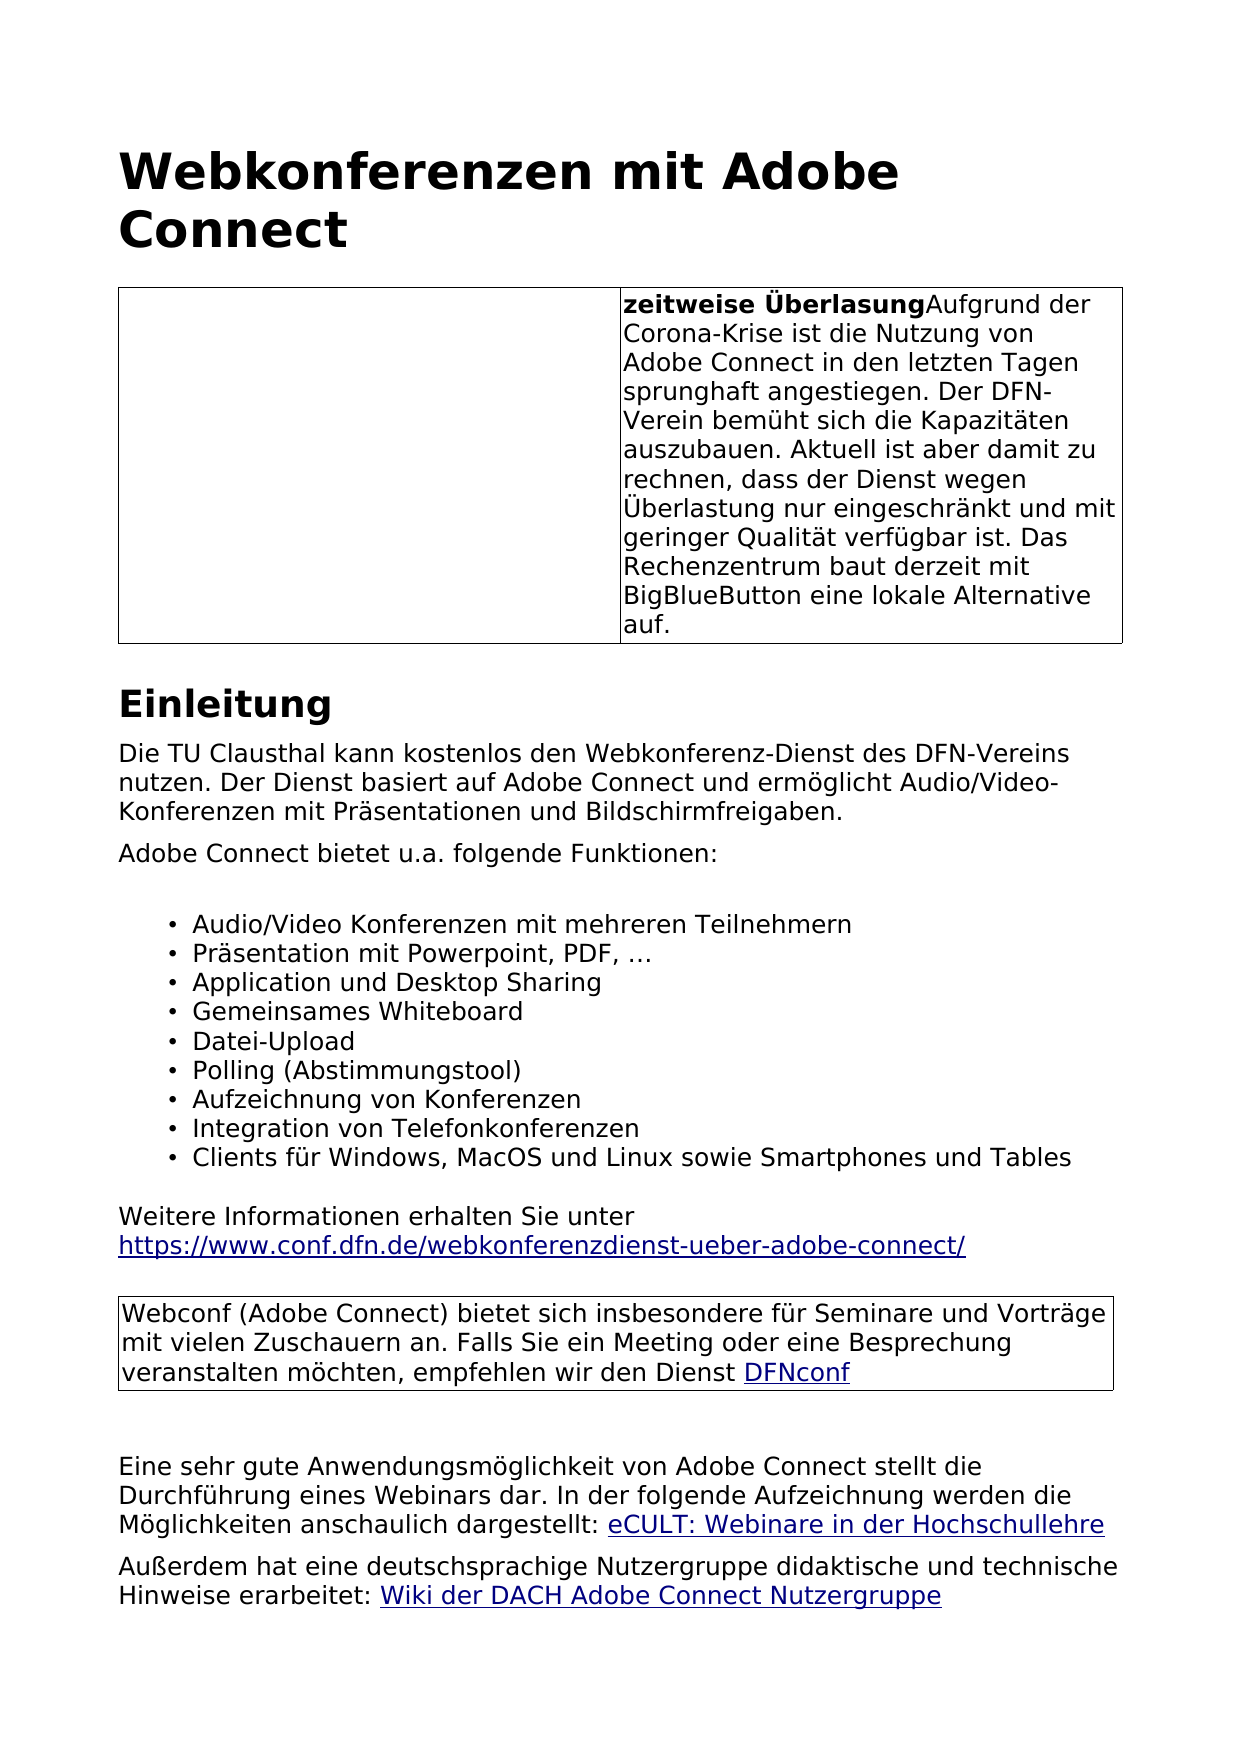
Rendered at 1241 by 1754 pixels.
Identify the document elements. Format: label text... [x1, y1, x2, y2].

table_header zeitweise ÜberlasungAufgrund der Corona-Krise ist die Nutzung von Adobe Connect in den letzten Tagen sprunghaft angestiegen. Der DFN-Verein bemüht sich die Kapazitäten auszubauen. Aktuell ist aber damit zu rechnen, dass der Dienst wegen Überlastung nur eingeschränkt und mit geringer Qualität verfügbar ist. Das Rechenzentrum baut derzeit mit BigBlueButton eine lokale Alternative auf. [621, 288, 1122, 643]
text Eine sehr gute Anwendungsmöglichkeit von Adobe Connect stellt die Durchführung eines Webinars dar. In der folgende Aufzeichnung werden die Möglichkeiten anschaulich dargestellt: eCULT: Webinare in der Hochschullehre [118, 1452, 1122, 1540]
list Polling (Abstimmungstool) [177, 1056, 1122, 1085]
list Audio/Video Konferenzen mit mehreren Teilnehmern [177, 910, 1122, 939]
table_header Webconf (Adobe Connect) bietet sich insbesondere für Seminare und Vorträge mit vielen Zuschauern an. Falls Sie ein Meeting oder eine Besprechung veranstalten möchten, empfehlen wir den Dienst DFNconf [119, 1297, 1113, 1390]
list Gemeinsames Whiteboard [177, 997, 1122, 1027]
subtitle Einleitung [118, 683, 1122, 726]
text Weitere Informationen erhalten Sie unter https://www.conf.dfn.de/webkonferenzdienst-ueber-adobe-connect/ [118, 1202, 1122, 1260]
list Application und Desktop Sharing [177, 968, 1122, 997]
subtitle Webkonferenzen mit Adobe Connect [118, 143, 1122, 259]
table_header [119, 288, 620, 643]
list Präsentation mit Powerpoint, PDF, … [177, 939, 1122, 968]
text Außerdem hat eine deutschsprachige Nutzergruppe didaktische und technische Hinweise erarbeitet: Wiki der DACH Adobe Connect Nutzergruppe [118, 1552, 1122, 1611]
list Datei-Upload [177, 1027, 1122, 1056]
list Integration von Telefonkonferenzen [177, 1114, 1122, 1143]
text Adobe Connect bietet u.a. folgende Funktionen: [118, 839, 1122, 868]
text Die TU Clausthal kann kostenlos den Webkonferenz-Dienst des DFN-Vereins nutzen. Der Dienst basiert auf Adobe Connect und ermöglicht Audio/Video-Konferenzen mit Präsentationen und Bildschirmfreigaben. [118, 739, 1122, 826]
list Aufzeichnung von Konferenzen [177, 1085, 1122, 1114]
list Clients für Windows, MacOS und Linux sowie Smartphones und Tables [177, 1143, 1122, 1172]
